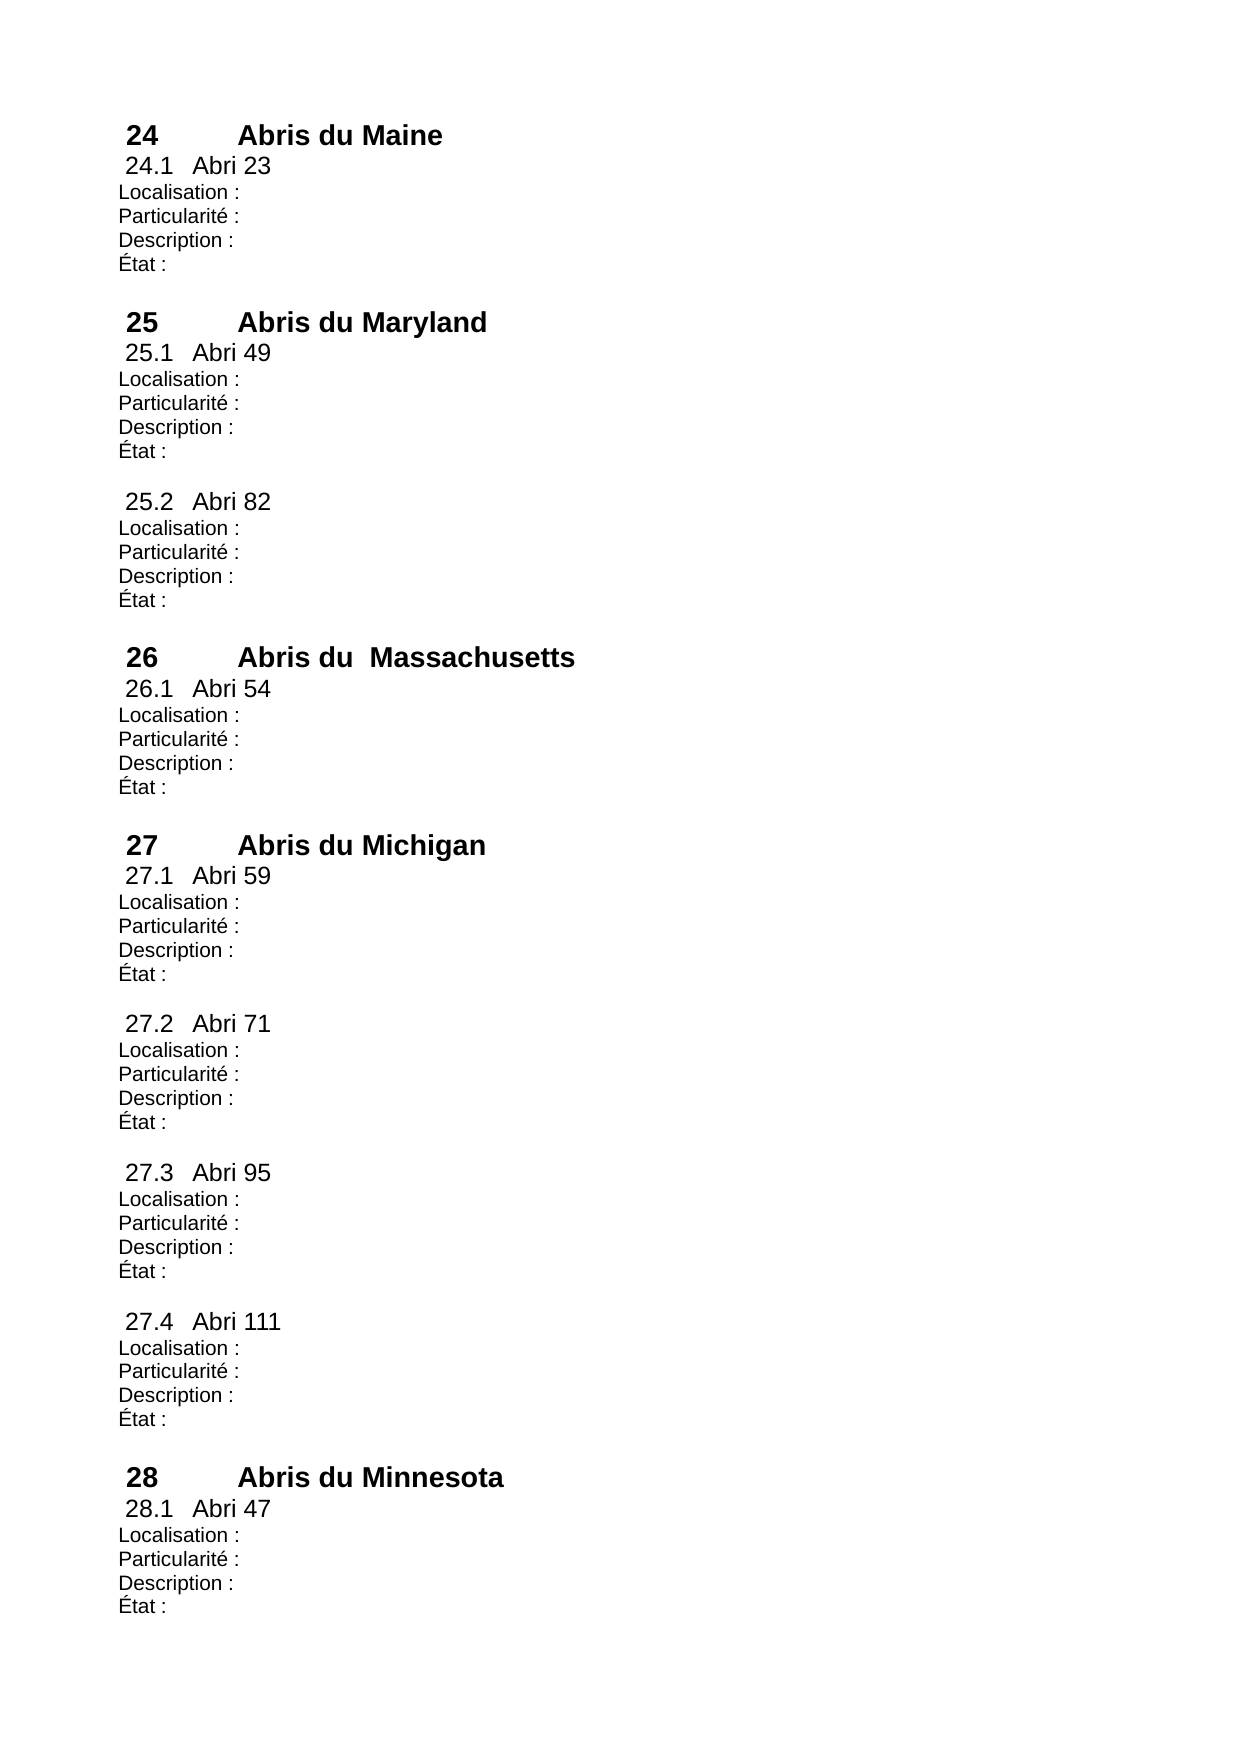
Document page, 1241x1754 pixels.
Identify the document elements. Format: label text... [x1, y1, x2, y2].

text Description : [118, 1383, 1122, 1407]
text Particularité : [118, 1546, 1122, 1570]
text Description : [118, 228, 1122, 252]
text Localisation : [118, 890, 1122, 914]
subtitle Abri 82 [118, 487, 1122, 516]
subtitle Abri 111 [118, 1307, 1122, 1335]
text Localisation : [118, 1335, 1122, 1359]
text Localisation : [118, 1522, 1122, 1546]
text Particularité : [118, 1062, 1122, 1086]
text Particularité : [118, 204, 1122, 228]
text Localisation : [118, 180, 1122, 204]
text Description : [118, 1235, 1122, 1259]
text État : [118, 1407, 1122, 1431]
text Particularité : [118, 391, 1122, 415]
text État : [118, 962, 1122, 986]
text Particularité : [118, 914, 1122, 938]
text État : [118, 587, 1122, 611]
text Localisation : [118, 516, 1122, 539]
text Localisation : [118, 1187, 1122, 1211]
text Description : [118, 938, 1122, 962]
subtitle Abri 95 [118, 1158, 1122, 1187]
subtitle Abris du Maine [118, 118, 1122, 151]
text Description : [118, 1570, 1122, 1594]
text Particularité : [118, 1211, 1122, 1235]
text État : [118, 1594, 1122, 1618]
text Particularité : [118, 727, 1122, 751]
text Description : [118, 751, 1122, 774]
text Description : [118, 1086, 1122, 1110]
subtitle Abri 54 [118, 674, 1122, 703]
text Description : [118, 563, 1122, 587]
subtitle Abri 71 [118, 1009, 1122, 1038]
text Particularité : [118, 1359, 1122, 1383]
subtitle Abris du Massachusetts [118, 641, 1122, 674]
text Localisation : [118, 367, 1122, 391]
subtitle Abri 47 [118, 1494, 1122, 1522]
subtitle Abris du Maryland [118, 305, 1122, 338]
text Localisation : [118, 703, 1122, 727]
text État : [118, 1259, 1122, 1283]
subtitle Abri 59 [118, 861, 1122, 890]
text État : [118, 252, 1122, 276]
text État : [118, 1110, 1122, 1134]
text Particularité : [118, 539, 1122, 563]
subtitle Abris du Michigan [118, 828, 1122, 861]
subtitle Abri 23 [118, 151, 1122, 180]
text État : [118, 774, 1122, 798]
subtitle Abri 49 [118, 338, 1122, 367]
text Description : [118, 415, 1122, 439]
text Localisation : [118, 1038, 1122, 1062]
text État : [118, 439, 1122, 463]
subtitle Abris du Minnesota [118, 1461, 1122, 1494]
